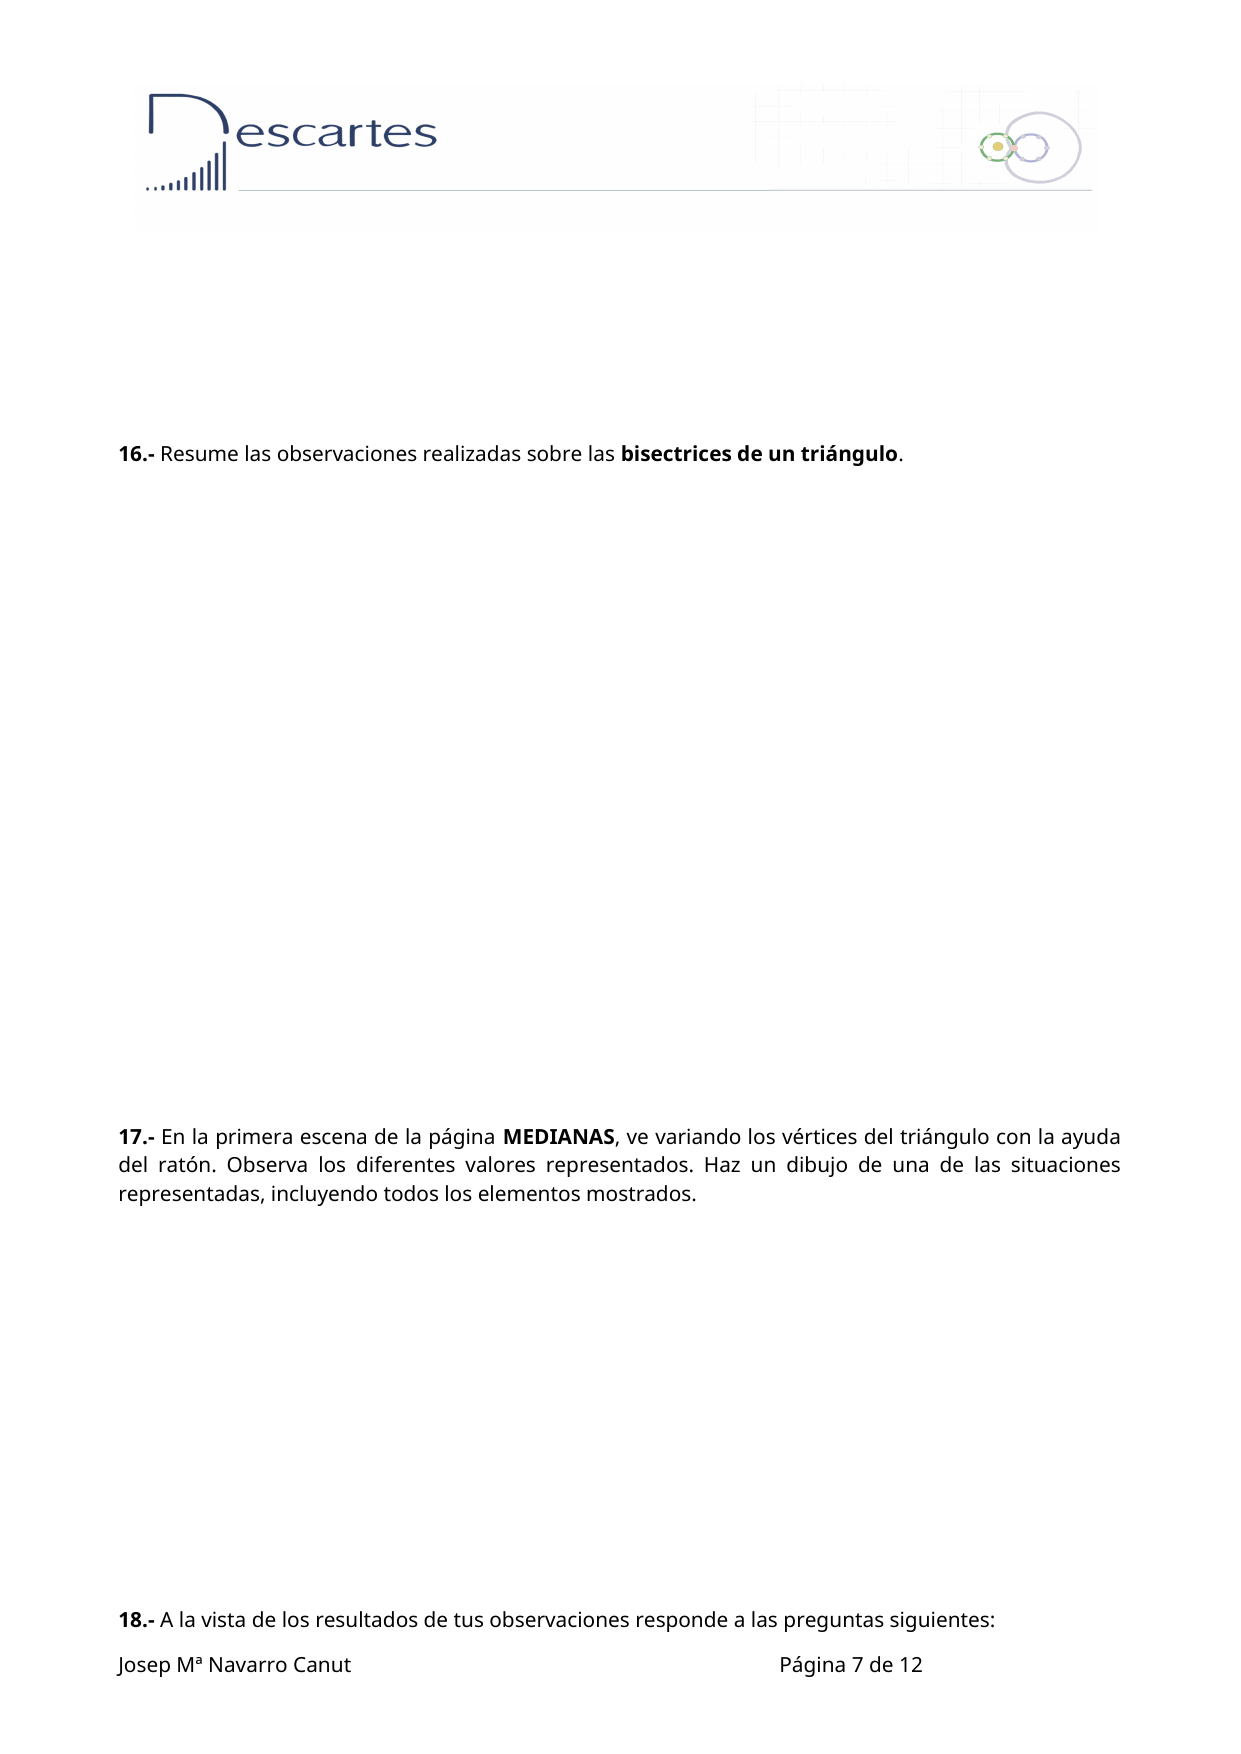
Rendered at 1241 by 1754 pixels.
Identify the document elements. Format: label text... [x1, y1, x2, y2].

text 16.- Resume las observaciones realizadas sobre las bisectrices de un triángulo. [118, 439, 1122, 468]
text 18.- A la vista de los resultados de tus observaciones responde a las preguntas siguientes: [118, 1606, 1122, 1634]
picture [134, 84, 1100, 232]
text 17.- En la primera escena de la página MEDIANAS, ve variando los vértices del triángulo con la ayuda del ratón. Observa los diferentes valores representados. Haz un dibujo de una de las situaciones representadas, incluyendo todos los elementos mostrados. [118, 1122, 1122, 1207]
